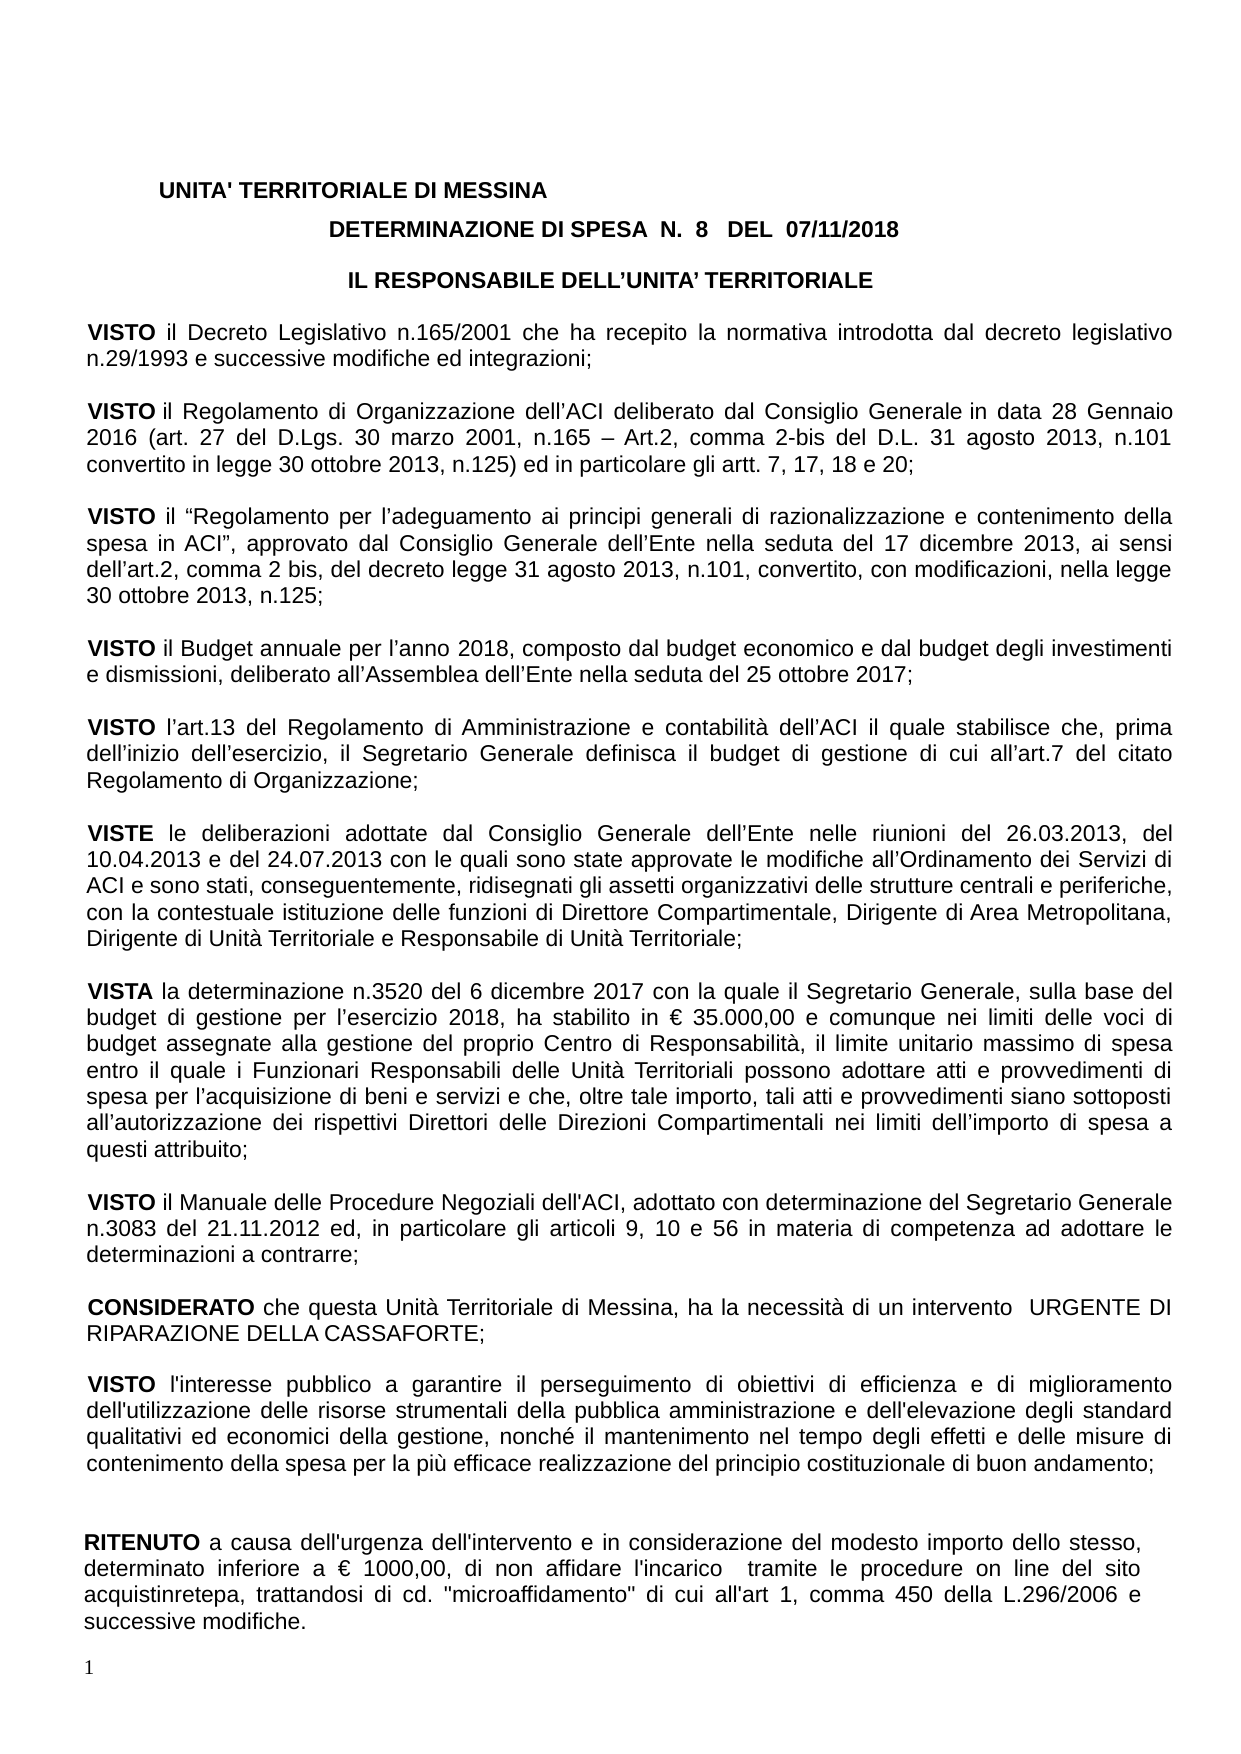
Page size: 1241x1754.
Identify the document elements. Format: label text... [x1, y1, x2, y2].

text DETERMINAZIONE DI SPESA N. 8 DEL 07/11/2018 [54, 216, 1173, 242]
text VISTO l'interesse pubblico a garantire il perseguimento di obiettivi di efficienza e di miglioramento dell'utilizzazione delle risorse strumentali della pubblica amministrazione e dell'elevazione degli standard qualitativi ed economici della gestione, nonché il mantenimento nel tempo degli effetti e delle misure di contenimento della spesa per la più efficace realizzazione del principio costituzionale di buon andamento; [86, 1371, 1173, 1476]
text CONSIDERATO che questa Unità Territoriale di Messina, ha la necessità di un intervento URGENTE DI RIPARAZIONE DELLA CASSAFORTE; [86, 1294, 1173, 1347]
text VISTA la determinazione n.3520 del 6 dicembre 2017 con la quale il Segretario Generale, sulla base del budget di gestione per l’esercizio 2018, ha stabilito in € 35.000,00 e comunque nei limiti delle voci di budget assegnate alla gestione del proprio Centro di Responsabilità, il limite unitario massimo di spesa entro il quale i Funzionari Responsabili delle Unità Territoriali possono adottare atti e provvedimenti di spesa per l’acquisizione di beni e servizi e che, oltre tale importo, tali atti e provvedimenti siano sottoposti all’autorizzazione dei rispettivi Direttori delle Direzioni Compartimentali nei limiti dell’importo di spesa a questi attribuito; [86, 978, 1173, 1162]
text RITENUTO a causa dell'urgenza dell'intervento e in considerazione del modesto importo dello stesso, determinato inferiore a € 1000,00, di non affidare l'incarico tramite le procedure on line del sito acquistinretepa, trattandosi di cd. "microaffidamento" di cui all'art 1, comma 450 della L.296/2006 e successive modifiche. [84, 1529, 1142, 1634]
text VISTO il Regolamento di Organizzazione dell’ACI deliberato dal Consiglio Generale in data 28 Gennaio 2016 (art. 27 del D.Lgs. 30 marzo 2001, n.165 – Art.2, comma 2-bis del D.L. 31 agosto 2013, n.101 convertito in legge 30 ottobre 2013, n.125) ed in particolare gli artt. 7, 17, 18 e 20; [86, 398, 1173, 477]
text VISTO il Decreto Legislativo n.165/2001 che ha recepito la normativa introdotta dal decreto legislativo n.29/1993 e successive modifiche ed integrazioni; [86, 319, 1173, 371]
text UNITA' TERRITORIALE DI MESSINA [54, 177, 1173, 203]
text VISTO il “Regolamento per l’adeguamento ai principi generali di razionalizzazione e contenimento della spesa in ACI”, approvato dal Consiglio Generale dell’Ente nella seduta del 17 dicembre 2013, ai sensi dell’art.2, comma 2 bis, del decreto legge 31 agosto 2013, n.101, convertito, con modificazioni, nella legge 30 ottobre 2013, n.125; [86, 503, 1173, 609]
text VISTO il Budget annuale per l’anno 2018, composto dal budget economico e dal budget degli investimenti e dismissioni, deliberato all’Assemblea dell’Ente nella seduta del 25 ottobre 2017; [86, 635, 1173, 688]
text VISTO il Manuale delle Procedure Negoziali dell'ACI, adottato con determinazione del Segretario Generale n.3083 del 21.11.2012 ed, in particolare gli articoli 9, 10 e 56 in materia di competenza ad adottare le determinazioni a contrarre; [86, 1188, 1173, 1267]
text VISTE le deliberazioni adottate dal Consiglio Generale dell’Ente nelle riunioni del 26.03.2013, del 10.04.2013 e del 24.07.2013 con le quali sono state approvate le modifiche all’Ordinamento dei Servizi di ACI e sono stati, conseguentemente, ridisegnati gli assetti organizzativi delle strutture centrali e periferiche, con la contestuale istituzione delle funzioni di Direttore Compartimentale, Dirigente di Area Metropolitana, Dirigente di Unità Territoriale e Responsabile di Unità Territoriale; [86, 819, 1173, 951]
text VISTO l’art.13 del Regolamento di Amministrazione e contabilità dell’ACI il quale stabilisce che, prima dell’inizio dell’esercizio, il Segretario Generale definisca il budget di gestione di cui all’art.7 del citato Regolamento di Organizzazione; [86, 714, 1173, 793]
text IL RESPONSABILE DELL’UNITA’ TERRITORIALE [54, 267, 1173, 294]
